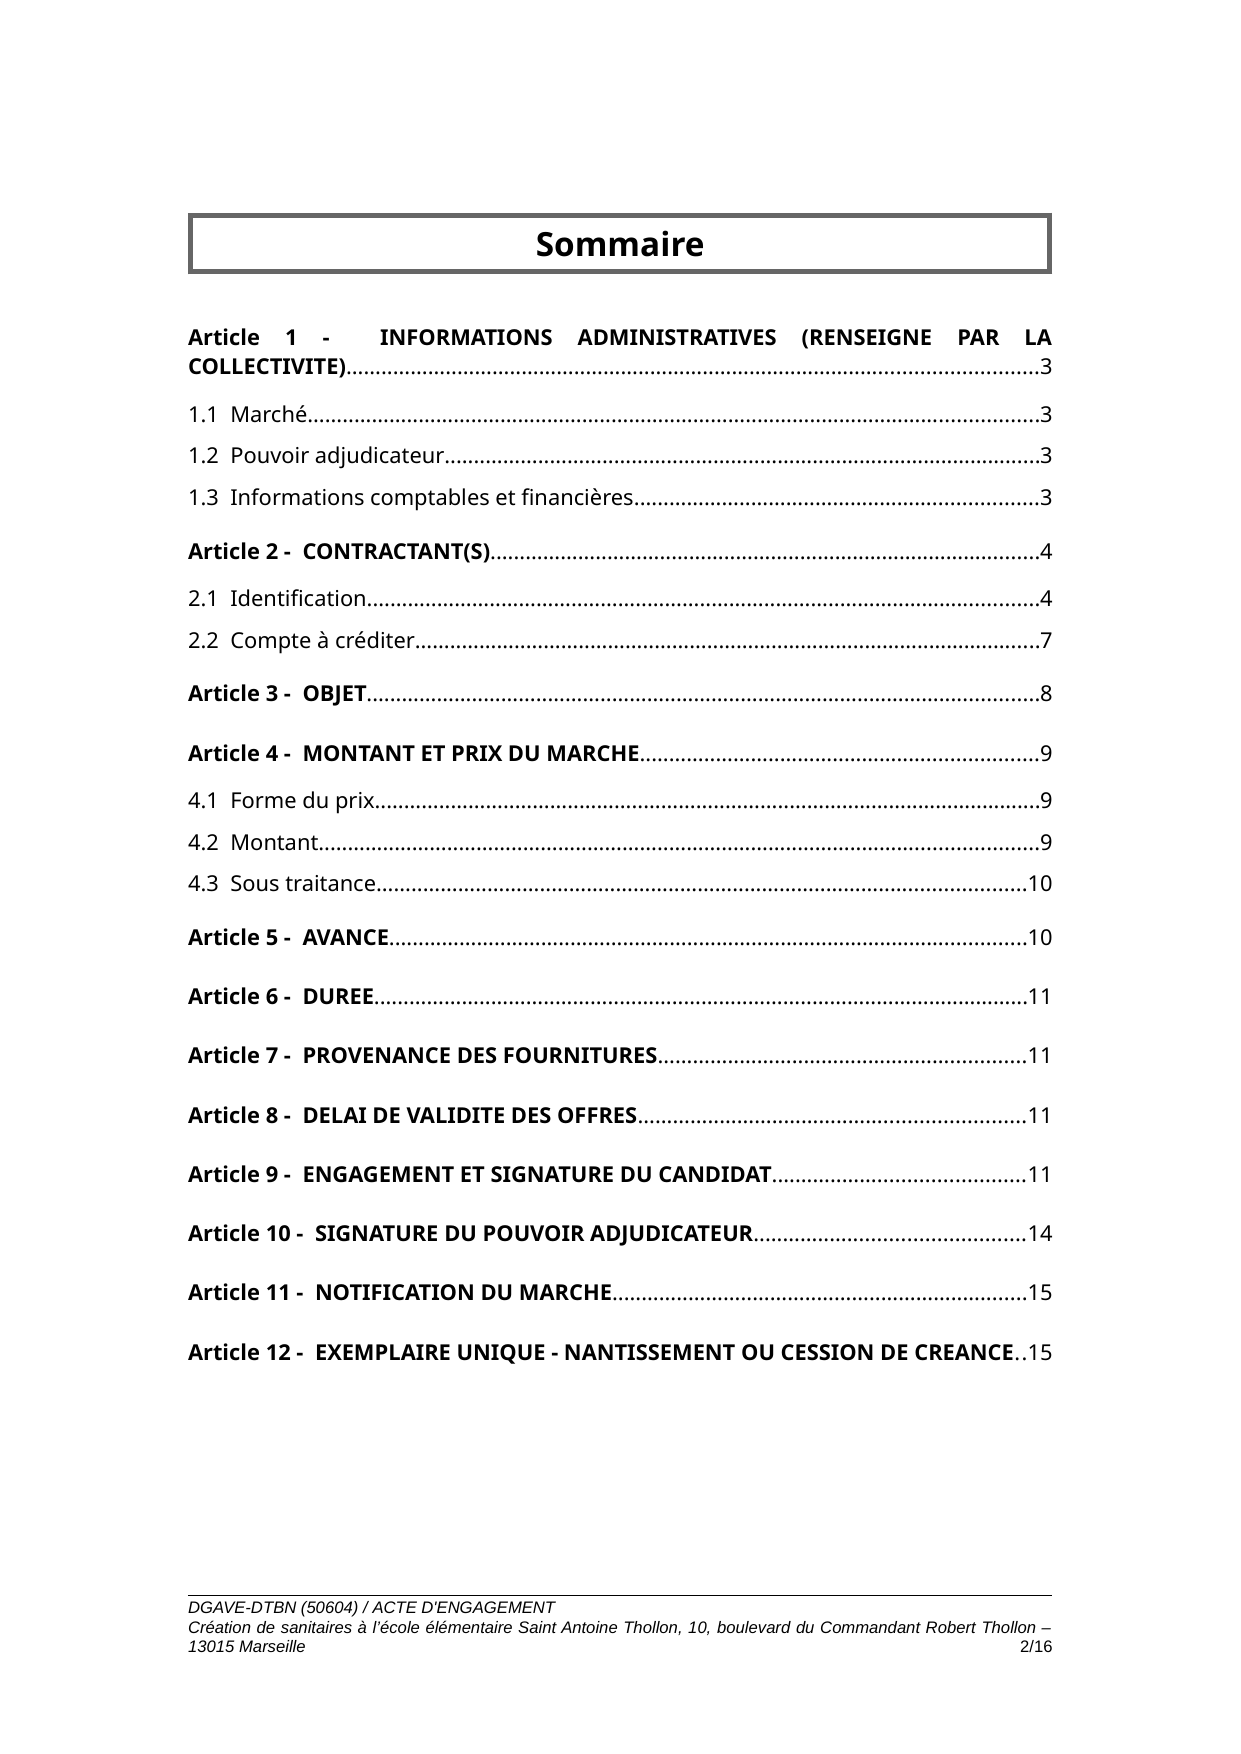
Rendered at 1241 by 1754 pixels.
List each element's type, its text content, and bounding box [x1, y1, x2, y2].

text Article 11 - NOTIFICATION DU MARCHE 15 [188, 1277, 1052, 1307]
text Article 8 - DELAI DE VALIDITE DES OFFRES 11 [188, 1099, 1052, 1129]
text Article 10 - SIGNATURE DU POUVOIR ADJUDICATEUR 14 [188, 1218, 1052, 1248]
text 4.2 Montant 9 [188, 827, 1052, 856]
text 1.2 Pouvoir adjudicateur 3 [188, 441, 1052, 470]
text 2.2 Compte à créditer 7 [188, 625, 1052, 654]
text 4.1 Forme du prix 9 [188, 785, 1052, 815]
text Article 6 - DUREE 11 [188, 981, 1052, 1011]
text Article 12 - EXEMPLAIRE UNIQUE - NANTISSEMENT OU CESSION DE CREANCE 15 [188, 1337, 1052, 1366]
text 4.3 Sous traitance 10 [188, 868, 1052, 898]
text Article 1 - INFORMATIONS ADMINISTRATIVES (RENSEIGNE PAR LA COLLECTIVITE) 3 [188, 322, 1052, 381]
text 1.3 Informations comptables et financières 3 [188, 482, 1052, 512]
text Article 3 - OBJET 8 [188, 678, 1052, 708]
text Article 2 - CONTRACTANT(S) 4 [188, 536, 1052, 565]
text 1.1 Marché 3 [188, 399, 1052, 429]
text Article 5 - AVANCE 10 [188, 922, 1052, 952]
text Article 7 - PROVENANCE DES FOURNITURES 11 [188, 1040, 1052, 1070]
text Article 9 - ENGAGEMENT ET SIGNATURE DU CANDIDAT 11 [188, 1159, 1052, 1189]
text Article 4 - MONTANT ET PRIX DU MARCHE 9 [188, 737, 1052, 767]
text 2.1 Identification 4 [188, 583, 1052, 613]
subtitle Sommaire [193, 218, 1047, 269]
